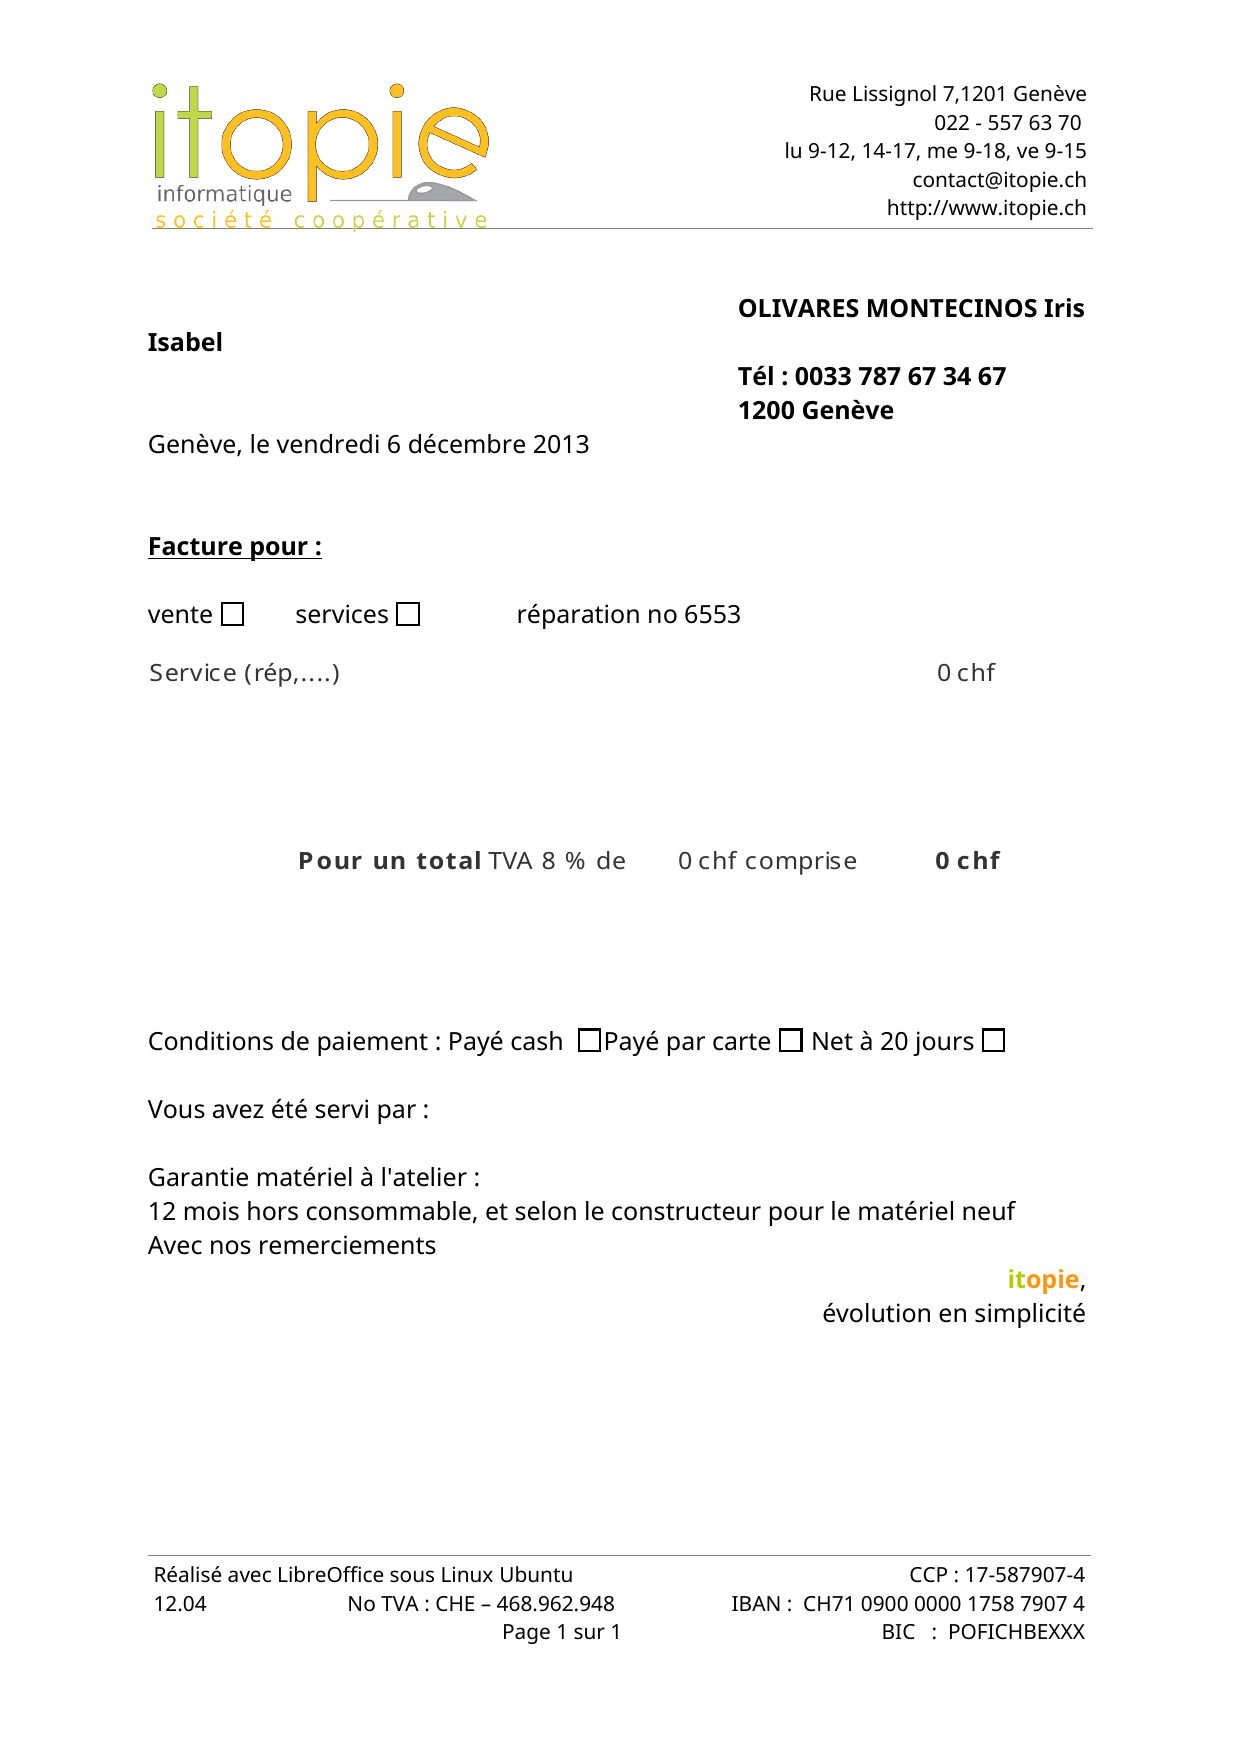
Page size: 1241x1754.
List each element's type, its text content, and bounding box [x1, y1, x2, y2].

text Tél : 0033 787 67 34 67 [148, 358, 1093, 392]
text 1200 Genève [148, 392, 1093, 427]
text Garantie matériel à l'atelier : [148, 1159, 1093, 1193]
text vente services réparation no 6553 [148, 597, 1093, 631]
picture [138, 72, 500, 244]
text Avec nos remerciements [148, 1227, 1093, 1262]
text 12 mois hors consommable, et selon le constructeur pour le matériel neuf [148, 1193, 1093, 1227]
text Conditions de paiement : Payé cash Payé par carte Net à 20 jours [148, 1023, 1093, 1057]
text itopie, [148, 1262, 1093, 1296]
text évolution en simplicité [148, 1296, 1093, 1330]
text OLIVARES MONTECINOS Iris Isabel [148, 290, 1093, 358]
text Facture pour : [148, 529, 1093, 563]
text Vous avez été servi par : [148, 1091, 1093, 1125]
text Genève, le vendredi 6 décembre 2013 [148, 427, 1093, 461]
